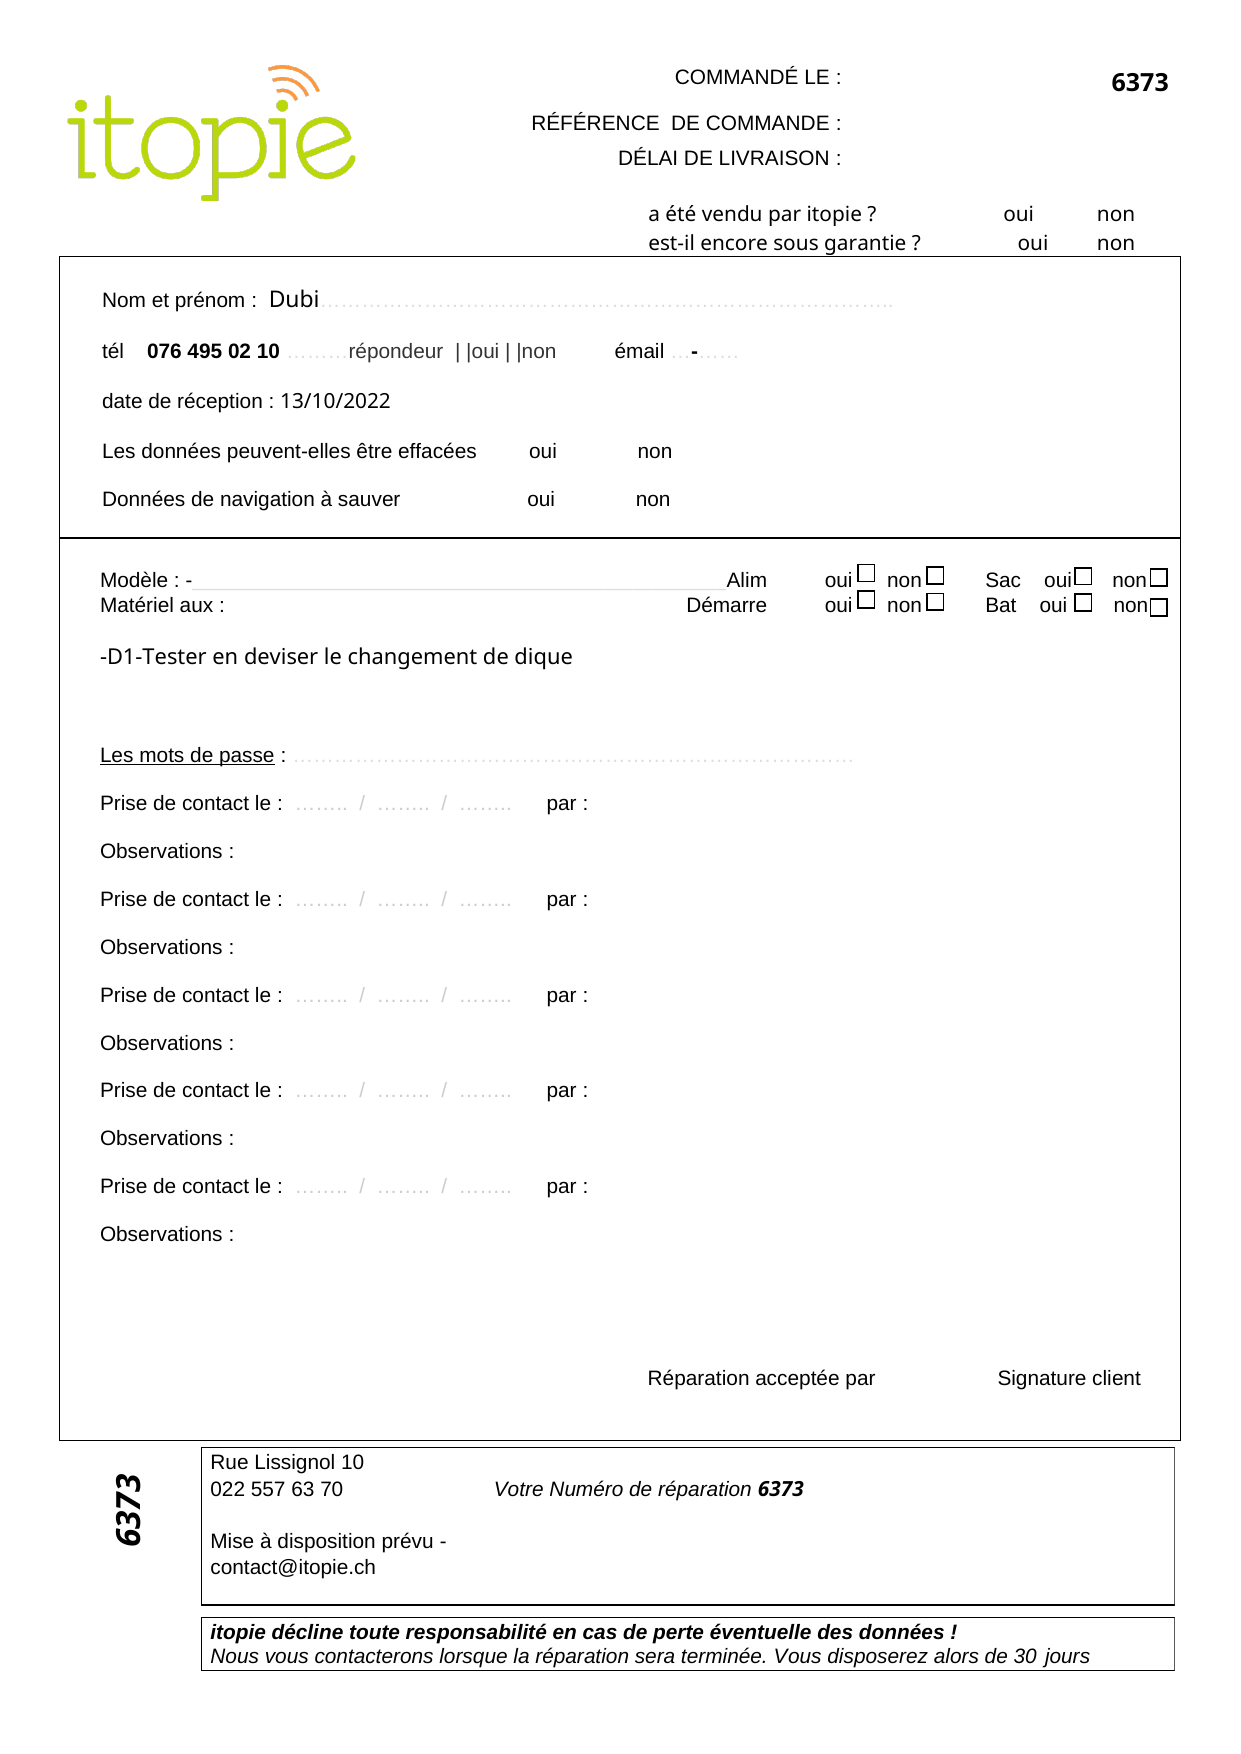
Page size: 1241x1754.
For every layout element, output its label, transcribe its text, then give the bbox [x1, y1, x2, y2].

text Prise de contact le : …….. / …….. / …….. par : [60, 1075, 1180, 1102]
text Observations : [60, 931, 1180, 958]
text Données de navigation à sauver oui non [60, 484, 1180, 511]
table_cell RÉFÉRENCE DE COMMANDE : [490, 105, 847, 140]
text Observations : [60, 1027, 1180, 1054]
text Prise de contact le : …….. / …….. / …….. par : [60, 1171, 1180, 1198]
table_header 6373 [847, 59, 1180, 104]
text date de réception : 13/10/2022 [60, 383, 1180, 415]
text Prise de contact le : …….. / …….. / …….. par : [60, 788, 1180, 815]
text tél 076 495 02 10 ………répondeur | |oui | |non émail …-…… [60, 335, 1180, 362]
text -D1-Tester en deviser le changement de dique [60, 638, 1180, 671]
text Observations : [60, 1123, 1180, 1150]
picture [67, 65, 356, 201]
text Nom et prénom : Dubi……………………………………………………………………….. [60, 280, 1180, 314]
table_header 6373 [59, 1441, 195, 1677]
text est-il encore sous garantie ? oui non [59, 228, 1181, 256]
table_header COMMANDÉ LE : [490, 59, 847, 104]
text Prise de contact le : …….. / …….. / …….. par : [60, 883, 1180, 911]
table_cell [847, 105, 1180, 140]
text Les mots de passe : ……………………………………………………………………… [60, 740, 1180, 767]
text Observations : [60, 836, 1180, 863]
text Modèle : - Alim oui non Sac oui non [948, 562, 1180, 590]
text Prise de contact le : …….. / …….. / …….. par : [60, 979, 1180, 1006]
table_cell DÉLAI DE LIVRAISON : [490, 140, 847, 175]
text Matériel aux : Démarre oui non Bat oui non [60, 590, 1180, 617]
text Les données peuvent-elles être effacées oui non [60, 436, 1180, 463]
table_cell itopie décline toute responsabilité en cas de perte éventuelle des données ! Nous vous contacterons lorsque la réparation sera terminée. Vous disposerez alors de 30 jours [195, 1611, 1180, 1677]
text Réparation acceptée par Signature client [60, 1363, 1180, 1390]
text a été vendu par itopie ? oui non [59, 199, 1181, 228]
table_header Rue Lissignol 10 022 557 63 70 Votre Numéro de réparation 6373 Mise à disposition prévu - contact@itopie.ch [195, 1441, 1180, 1611]
text Modèle : - Alim oui non Sac oui non [879, 562, 925, 590]
text Modèle : - Alim oui non Sac oui non [60, 562, 856, 590]
text Observations : [60, 1219, 1180, 1246]
table_cell [847, 140, 1180, 175]
